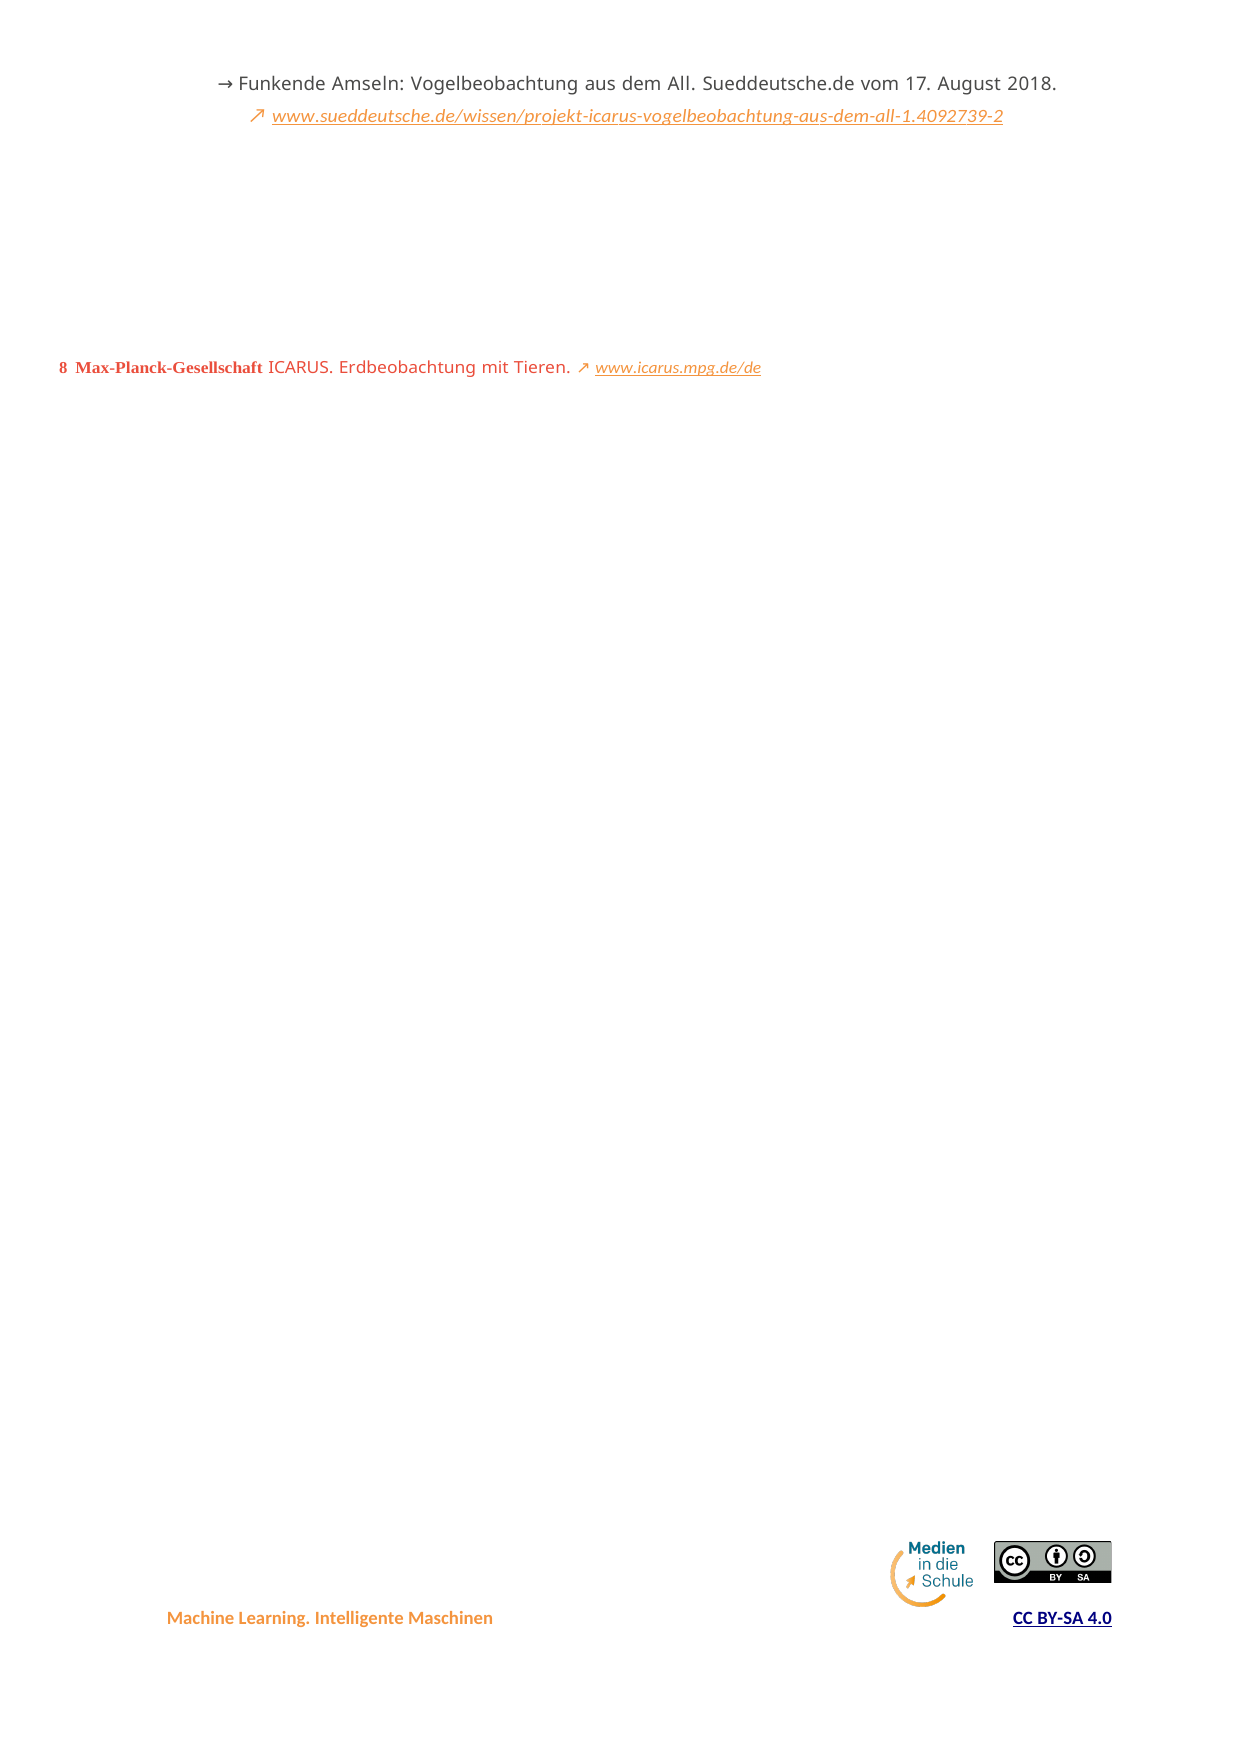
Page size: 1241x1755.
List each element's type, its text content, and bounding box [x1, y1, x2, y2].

text ↗ www.sueddeutsche.de/wissen/projekt-icarus-vogelbeobachtung-aus-dem-all-1.4092739-2 [247, 103, 1111, 128]
list Max-Planck-Gesellschaft ICARUS. Erdbeobachtung mit Tieren. ↗ www.icarus.mpg.de/de [59, 351, 1111, 379]
text → Funkende Amseln: Vogelbeobachtung aus dem All. Sueddeutsche.de vom 17. August 2018. [217, 64, 1111, 97]
